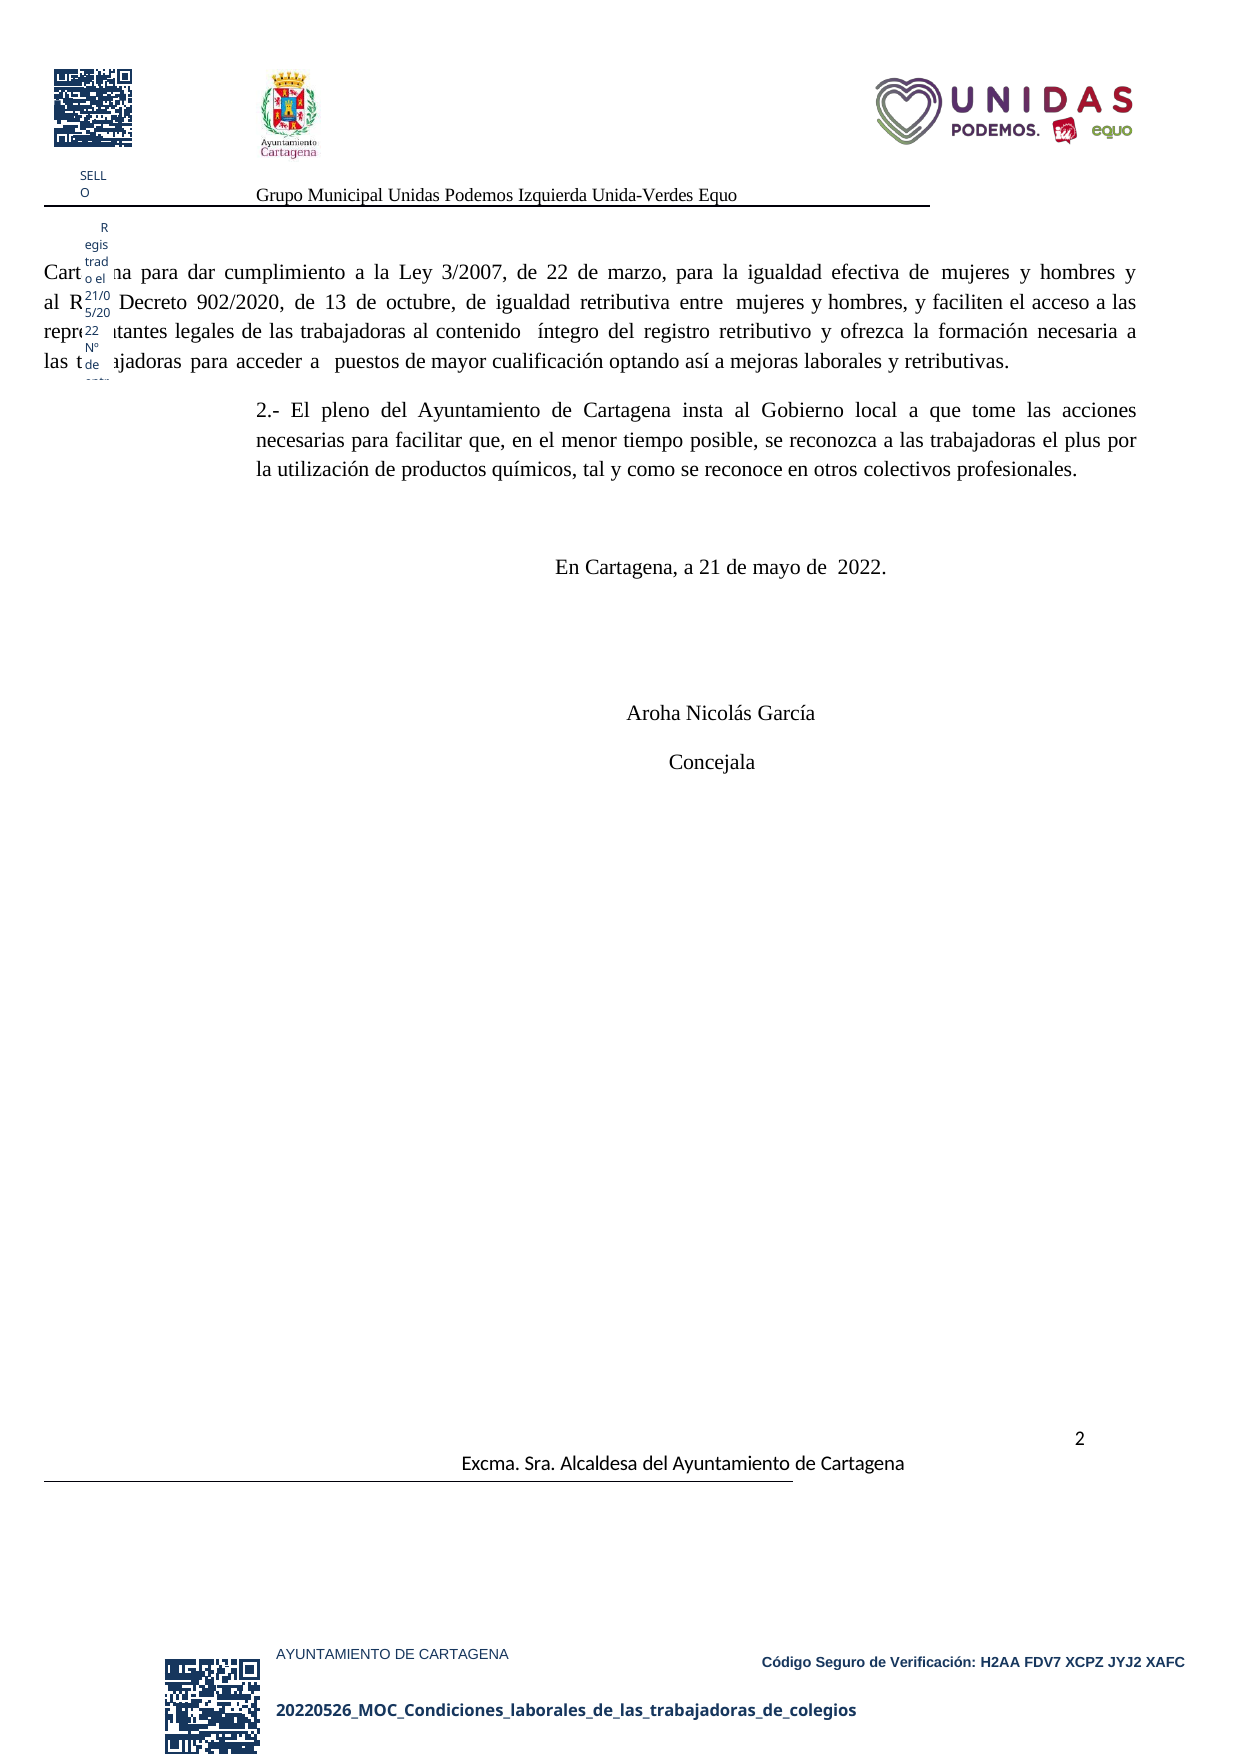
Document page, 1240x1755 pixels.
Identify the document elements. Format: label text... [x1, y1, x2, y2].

picture [255, 69, 322, 162]
text AYUNTAMIENTO DE CARTAGENA [276, 1646, 511, 1662]
picture [870, 69, 1138, 152]
text 20220526_MOC_Condiciones_laborales_de_las_trabajadoras_de_colegios [276, 1699, 1239, 1721]
text Registrado el 21/05/2022 Nº de entrada 58250 / 2022 [84, 219, 112, 379]
text Código Seguro de Verificación: H2AA FDV7 XCPZ JYJ2 XAFC [762, 1654, 1239, 1671]
text Grupo Municipal Unidas Podemos Izquierda Unida-Verdes Equo [256, 184, 1239, 205]
text En Cartagena, a 21 de mayo de 2022. [555, 554, 1239, 579]
text 2 [44, 1424, 1084, 1450]
text SELLO [80, 167, 115, 201]
text Excma. Sra. Alcaldesa del Ayuntamiento de Cartagena [461, 1450, 1239, 1475]
text 2.- El pleno del Ayuntamiento de Cartagena insta al Gobierno local a que tome las acciones necesarias para facilitar que, en el menor tiempo posible, se reconozca a las trabajadoras el plus por la utilización de productos químicos, tal y como se reconoce en otros colectivos profesionales. [256, 397, 1137, 481]
text Aroha Nicolás García Concejala [626, 700, 817, 774]
subtitle Cartagena para dar cumplimiento a la Ley 3/2007, de 22 de marzo, para la igualdad efectiva de mujeres y hombres y al Real Decreto 902/2020, de 13 de octubre, de igualdad retributiva entre mujeres y hombres, y faciliten el acceso a las representantes legales de las trabajadoras al contenido íntegro del registro retributivo y ofrezca la formación necesaria a las trabajadoras para acceder a puestos de mayor cualificación optando así a mejoras laborales y retributivas. [112, 219, 1137, 379]
